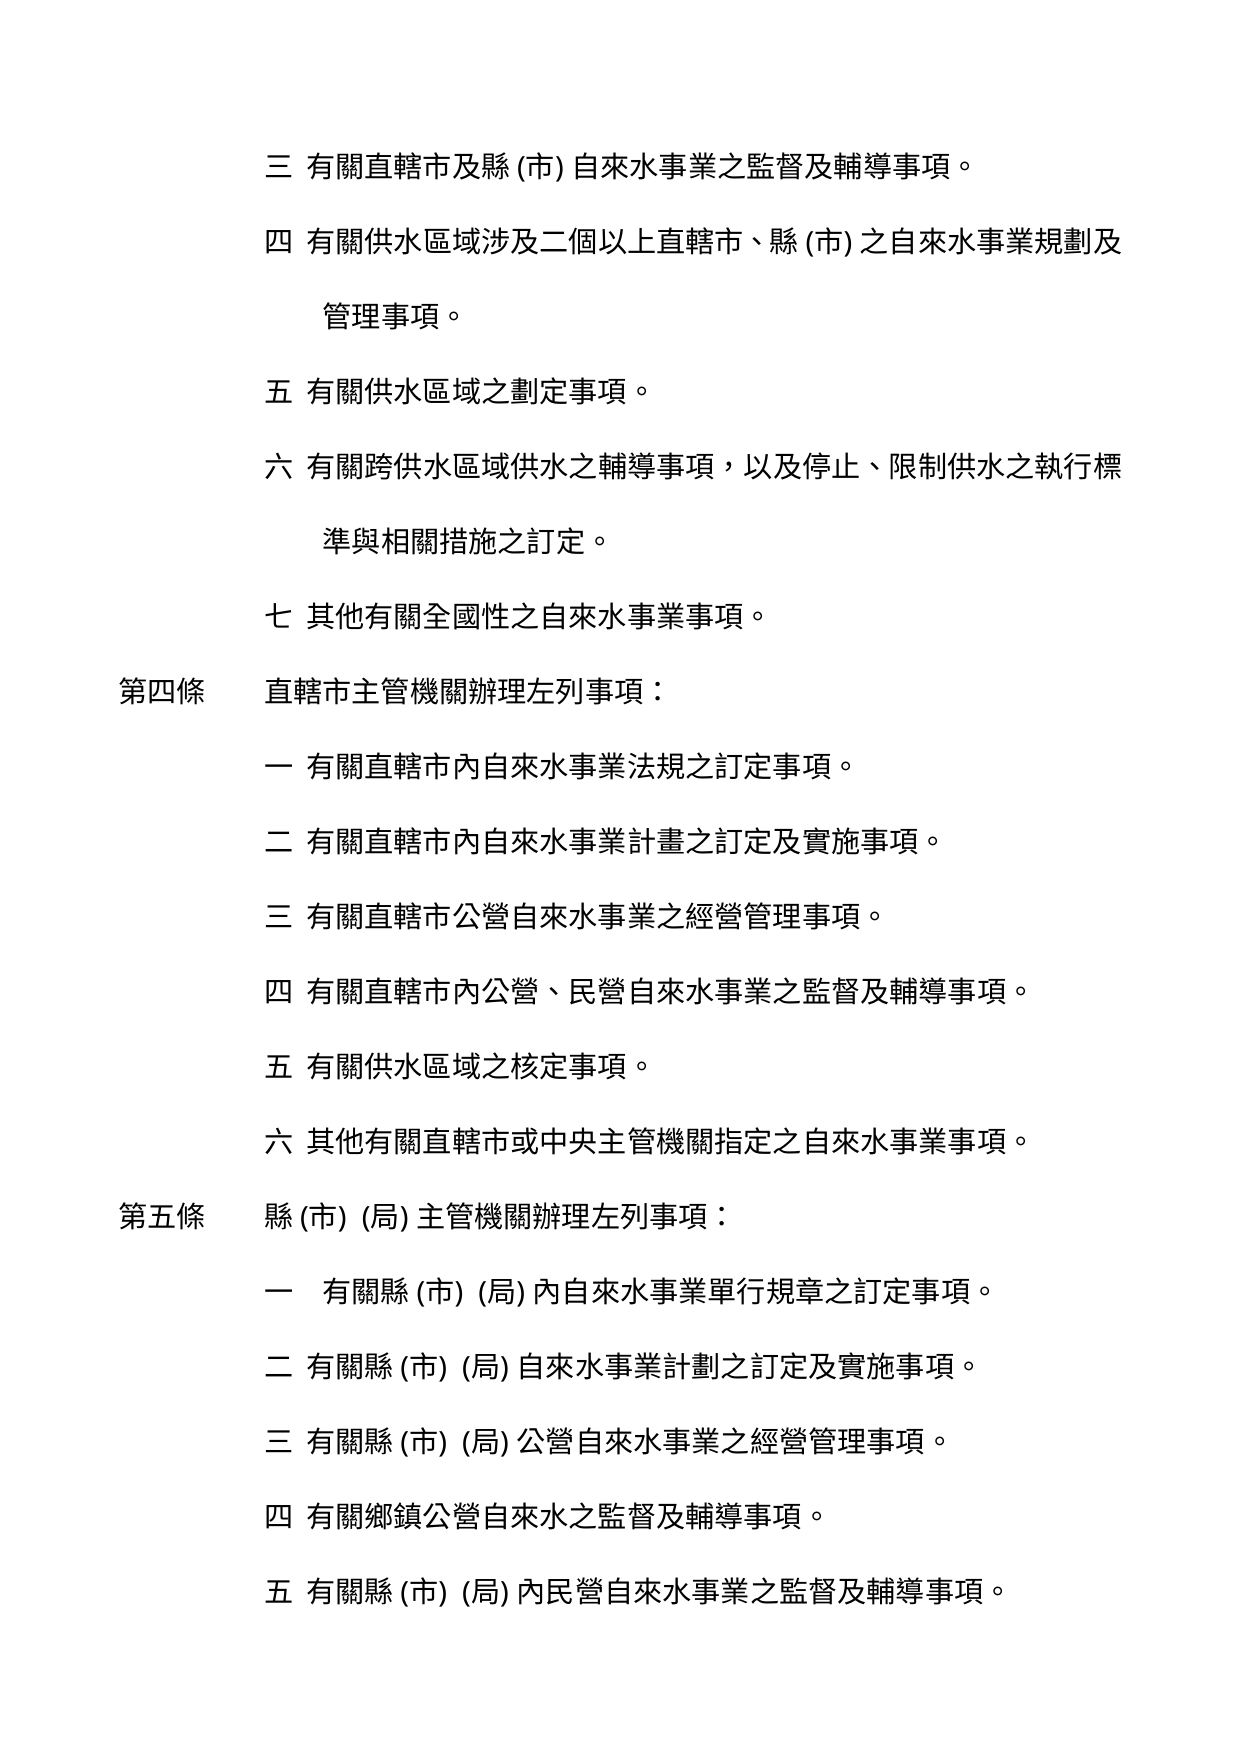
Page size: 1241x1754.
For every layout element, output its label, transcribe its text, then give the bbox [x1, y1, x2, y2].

text 第四條 直轄市主管機關辦理左列事項： [118, 652, 1122, 727]
text 五 有關供水區域之劃定事項。 [118, 352, 1122, 427]
text 三 有關縣 (市) (局) 公營自來水事業之經營管理事項。 [118, 1402, 1122, 1477]
text 二 有關直轄市內自來水事業計畫之訂定及實施事項。 [118, 802, 1122, 877]
text 一 有關直轄市內自來水事業法規之訂定事項。 [118, 727, 1122, 802]
text 七 其他有關全國性之自來水事業事項。 [118, 577, 1122, 652]
text 六 其他有關直轄市或中央主管機關指定之自來水事業事項。 [118, 1102, 1122, 1177]
text 四 有關鄉鎮公營自來水之監督及輔導事項。 [118, 1477, 1122, 1552]
text 一 有關縣 (市) (局) 內自來水事業單行規章之訂定事項。 [118, 1252, 1122, 1327]
text 五 有關供水區域之核定事項。 [118, 1027, 1122, 1102]
text 三 有關直轄市及縣 (市) 自來水事業之監督及輔導事項。 [118, 127, 1122, 202]
text 第五條 縣 (市) (局) 主管機關辦理左列事項： [118, 1177, 1122, 1252]
text 六 有關跨供水區域供水之輔導事項，以及停止、限制供水之執行標準與相關措施之訂定。 [264, 427, 1122, 577]
text 四 有關直轄市內公營、民營自來水事業之監督及輔導事項。 [118, 952, 1122, 1027]
text 五 有關縣 (市) (局) 內民營自來水事業之監督及輔導事項。 [118, 1552, 1122, 1627]
text 四 有關供水區域涉及二個以上直轄市、縣 (市) 之自來水事業規劃及管理事項。 [264, 202, 1122, 352]
text 二 有關縣 (市) (局) 自來水事業計劃之訂定及實施事項。 [118, 1327, 1122, 1402]
text 三 有關直轄市公營自來水事業之經營管理事項。 [118, 877, 1122, 952]
